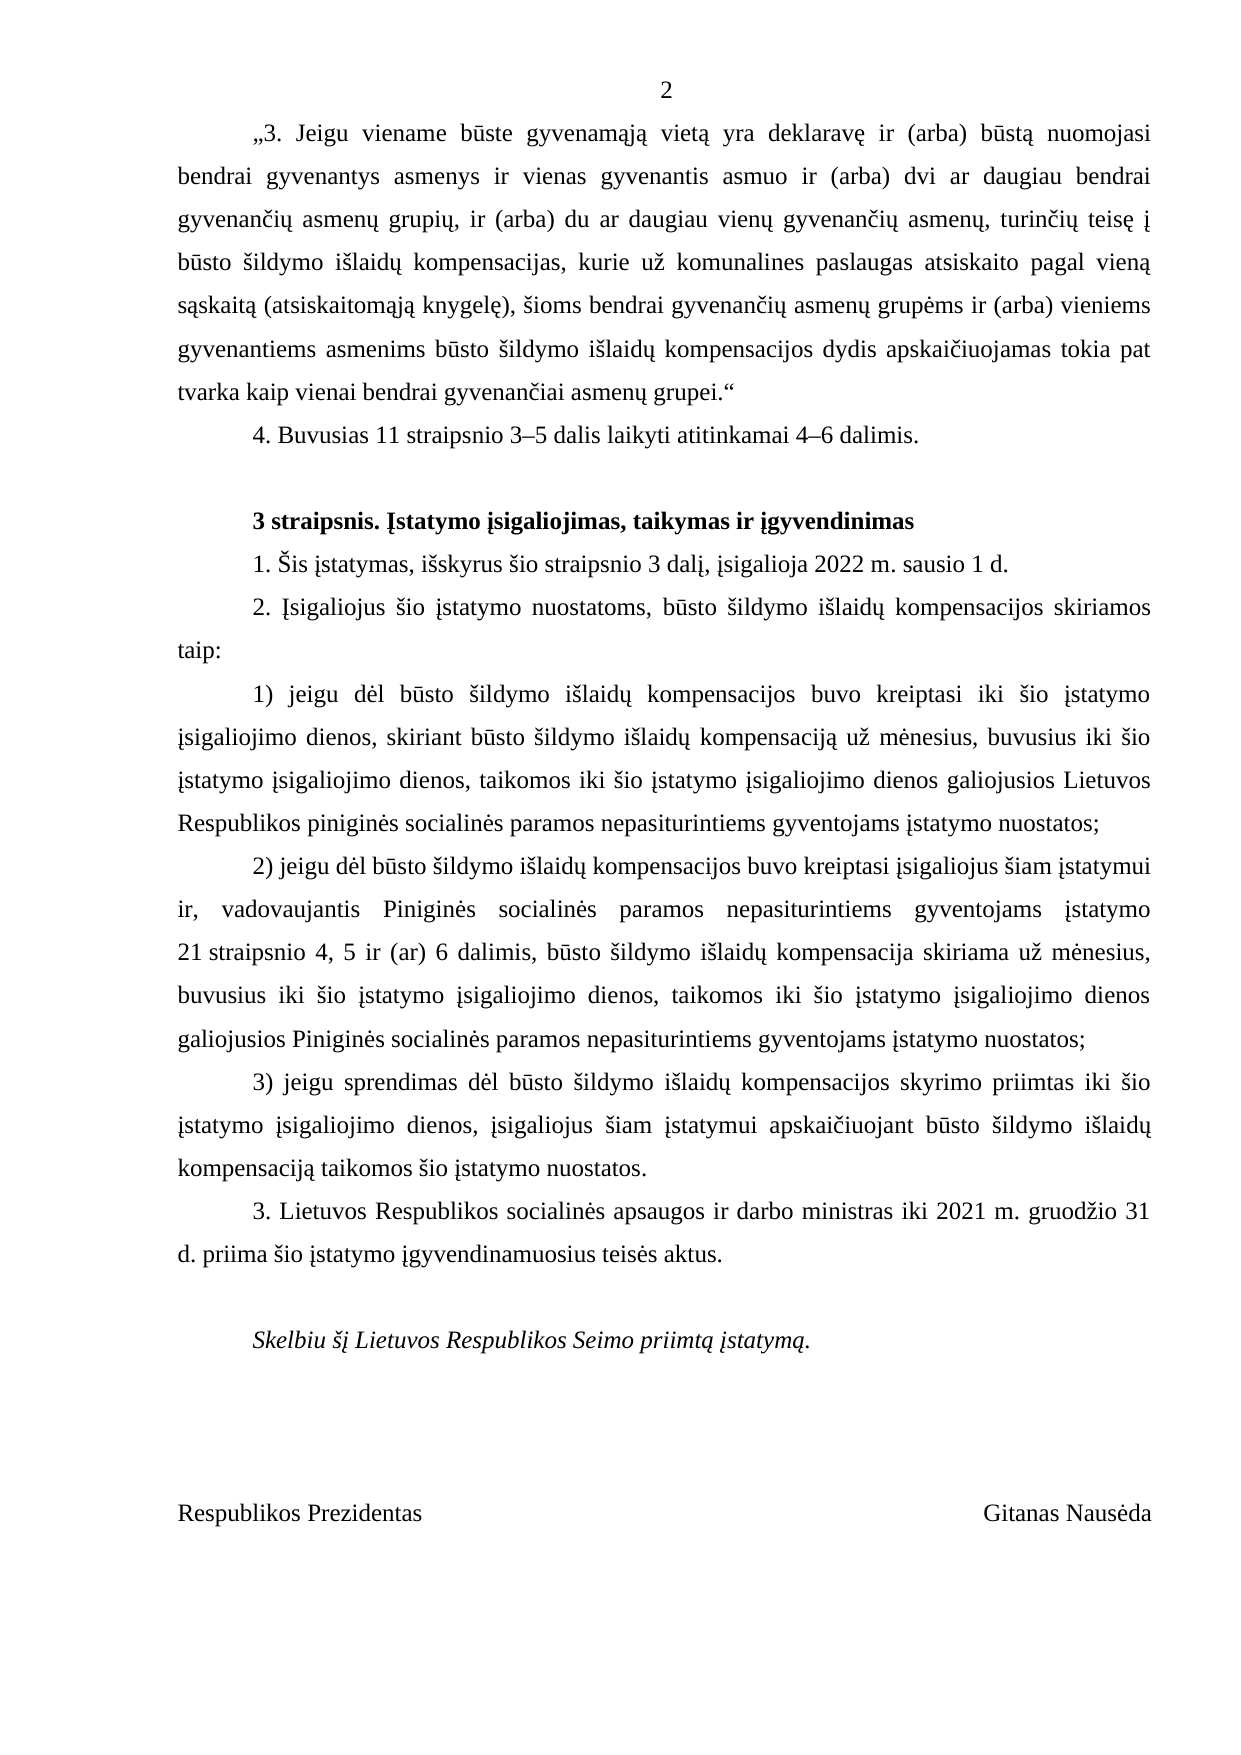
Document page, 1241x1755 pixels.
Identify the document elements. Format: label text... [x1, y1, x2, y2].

text 3 straipsnis. Įstatymo įsigaliojimas, taikymas ir įgyvendinimas [177, 506, 1152, 535]
text Skelbiu šį Lietuvos Respublikos Seimo priimtą įstatymą. [177, 1326, 1152, 1354]
text 1. Šis įstatymas, išskyrus šio straipsnio 3 dalį, įsigalioja 2022 m. sausio 1 d. [177, 549, 1152, 578]
text 2. Įsigaliojus šio įstatymo nuostatoms, būsto šildymo išlaidų kompensacijos skiriamos taip: [177, 592, 1152, 664]
text 1) jeigu dėl būsto šildymo išlaidų kompensacijos buvo kreiptasi iki šio įstatymo įsigaliojimo dienos, skiriant būsto šildymo išlaidų kompensaciją už mėnesius, buvusius iki šio įstatymo įsigaliojimo dienos, taikomos iki šio įstatymo įsigaliojimo dienos galiojusios Lietuvos Respublikos piniginės socialinės paramos nepasiturintiems gyventojams įstatymo nuostatos; [177, 679, 1152, 837]
text 4. Buvusias 11 straipsnio 3–5 dalis laikyti atitinkamai 4–6 dalimis. [177, 420, 1152, 449]
text „3. Jeigu viename būste gyvenamąją vietą yra deklaravę ir (arba) būstą nuomojasi bendrai gyvenantys asmenys ir vienas gyvenantis asmuo ir (arba) dvi ar daugiau bendrai gyvenančių asmenų grupių, ir (arba) du ar daugiau vienų gyvenančių asmenų, turinčių teisę į būsto šildymo išlaidų kompensacijas, kurie už komunalines paslaugas atsiskaito pagal vieną sąskaitą (atsiskaitomąją knygelę), šioms bendrai gyvenančių asmenų grupėms ir (arba) vieniems gyvenantiems asmenims būsto šildymo išlaidų kompensacijos dydis apskaičiuojamas tokia pat tvarka kaip vienai bendrai gyvenančiai asmenų grupei.“ [177, 118, 1152, 406]
text Respublikos Prezidentas Gitanas Nausėda [177, 1498, 1152, 1527]
text 3) jeigu sprendimas dėl būsto šildymo išlaidų kompensacijos skyrimo priimtas iki šio įstatymo įsigaliojimo dienos, įsigaliojus šiam įstatymui apskaičiuojant būsto šildymo išlaidų kompensaciją taikomos šio įstatymo nuostatos. [177, 1067, 1152, 1182]
text 2) jeigu dėl būsto šildymo išlaidų kompensacijos buvo kreiptasi įsigaliojus šiam įstatymui ir, vadovaujantis Piniginės socialinės paramos nepasiturintiems gyventojams įstatymo 21 straipsnio 4, 5 ir (ar) 6 dalimis, būsto šildymo išlaidų kompensacija skiriama už mėnesius, buvusius iki šio įstatymo įsigaliojimo dienos, taikomos iki šio įstatymo įsigaliojimo dienos galiojusios Piniginės socialinės paramos nepasiturintiems gyventojams įstatymo nuostatos; [177, 851, 1152, 1052]
text 3. Lietuvos Respublikos socialinės apsaugos ir darbo ministras iki 2021 m. gruodžio 31 d. priima šio įstatymo įgyvendinamuosius teisės aktus. [177, 1196, 1152, 1268]
